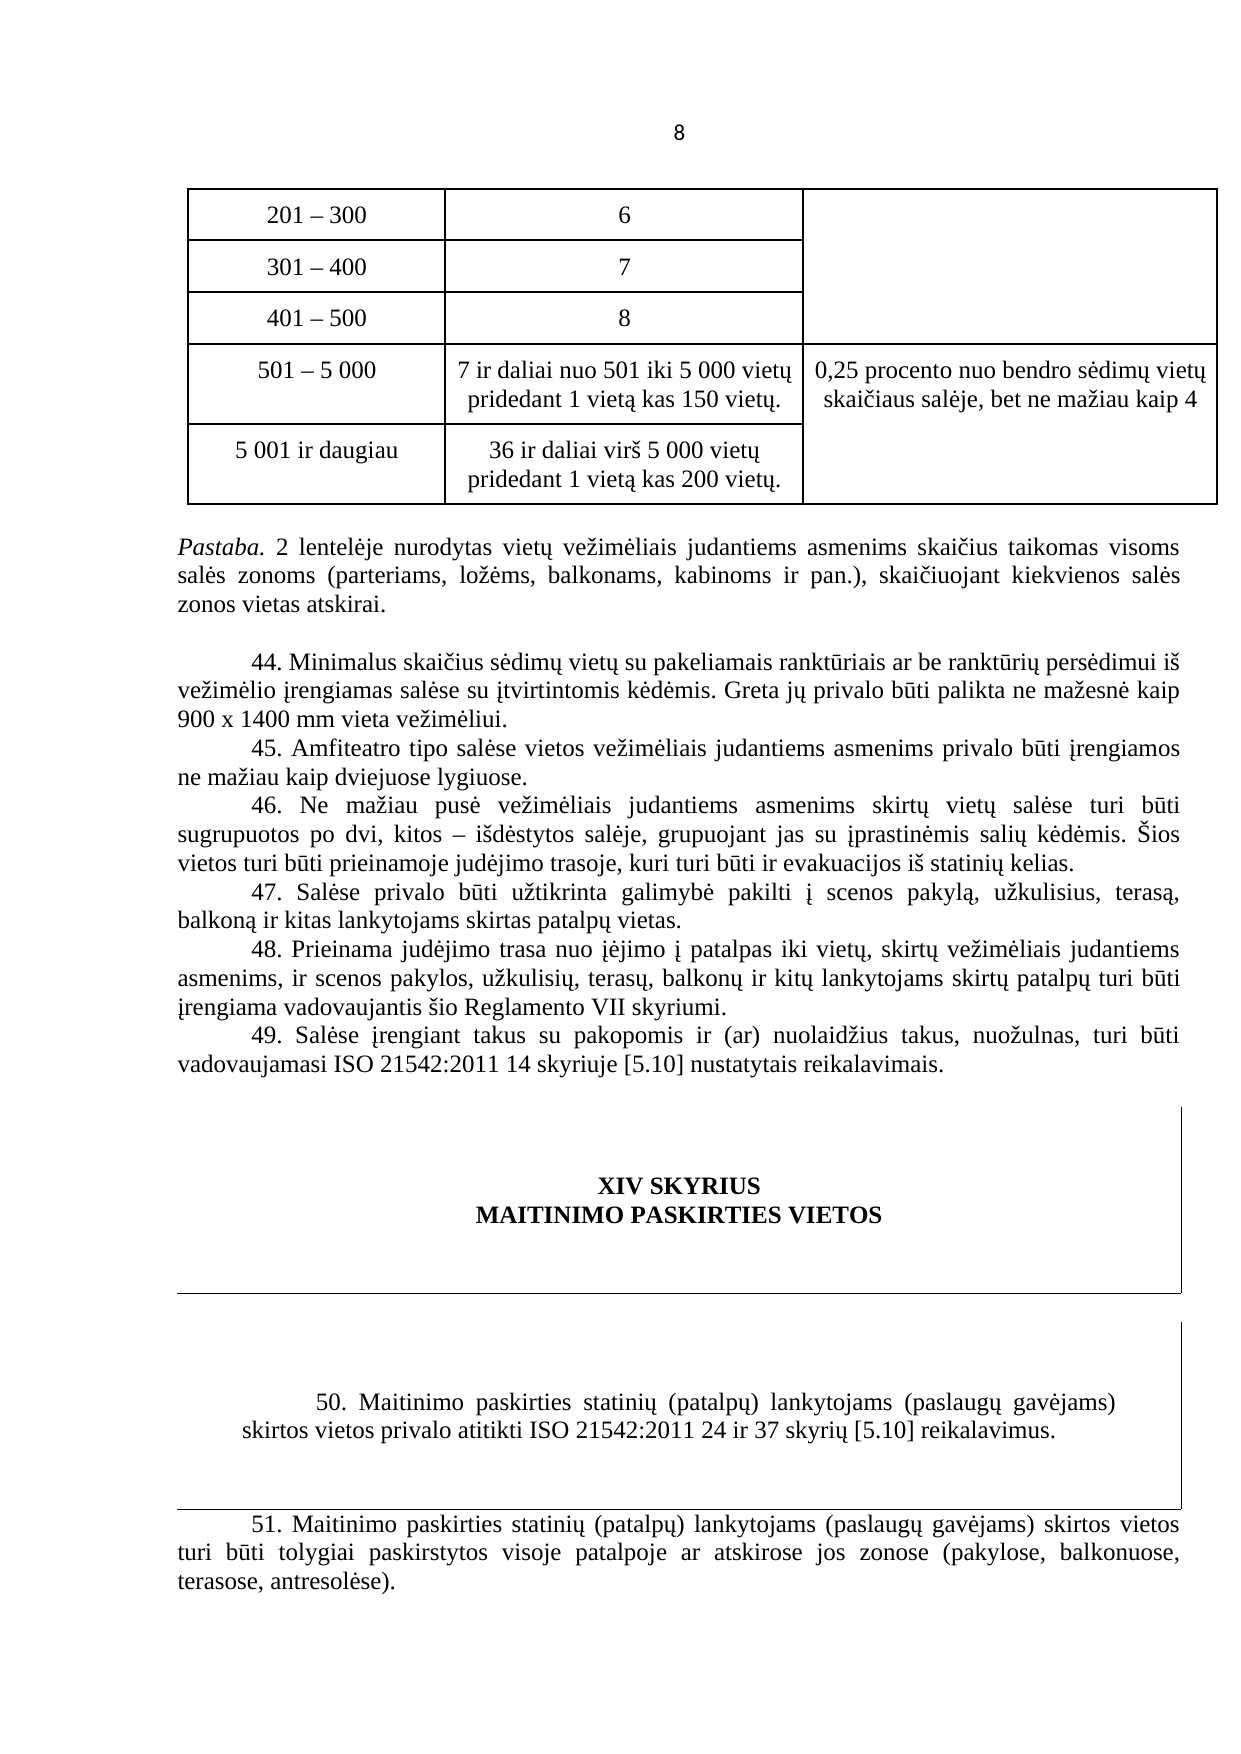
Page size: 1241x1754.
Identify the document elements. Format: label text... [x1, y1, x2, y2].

text 46. Ne mažiau pusė vežimėliais judantiems asmenims skirtų vietų salėse turi būti sugrupuotos po dvi, kitos – išdėstytos salėje, grupuojant jas su įprastinėmis salių kėdėmis. Šios vietos turi būti prieinamoje judėjimo trasoje, kuri turi būti ir evakuacijos iš statinių kelias. [177, 790, 1181, 877]
text 47. Salėse privalo būti užtikrinta galimybė pakilti į scenos pakylą, užkulisius, terasą, balkoną ir kitas lankytojams skirtas patalpų vietas. [177, 877, 1181, 934]
text 45. Amfiteatro tipo salėse vietos vežimėliais judantiems asmenims privalo būti įrengiamos ne mažiau kaip dviejuose lygiuose. [177, 733, 1181, 790]
table_cell 6 [446, 190, 802, 239]
table_cell 8 [446, 293, 802, 342]
text 44. Minimalus skaičius sėdimų vietų su pakeliamais ranktūriais ar be ranktūrių persėdimui iš vežimėlio įrengiamas salėse su įtvirtintomis kėdėmis. Greta jų privalo būti palikta ne mažesnė kaip 900 x 1400 mm vieta vežimėliui. [177, 647, 1181, 733]
text XIV SKYRIUS [177, 1107, 1181, 1200]
table_cell 5 001 ir daugiau [189, 425, 444, 503]
table_cell 36 ir daliai virš 5 000 vietų pridedant 1 vietą kas 200 vietų. [446, 425, 802, 503]
table_cell 401 – 500 [189, 293, 444, 342]
table_cell 501 – 5 000 [189, 345, 444, 423]
table_cell 0,25 procento nuo bendro sėdimų vietų skaičiaus salėje, bet ne mažiau kaip 4 [804, 345, 1216, 503]
text MAITINIMO PASKIRTIES VIETOS [177, 1200, 1181, 1293]
table_cell 301 – 400 [189, 241, 444, 291]
table_cell 7 [446, 241, 802, 291]
table_cell 7 ir daliai nuo 501 iki 5 000 vietų pridedant 1 vietą kas 150 vietų. [446, 345, 802, 423]
table_cell [804, 190, 1216, 342]
text 48. Prieinama judėjimo trasa nuo įėjimo į patalpas iki vietų, skirtų vežimėliais judantiems asmenims, ir scenos pakylos, užkulisių, terasų, balkonų ir kitų lankytojams skirtų patalpų turi būti įrengiama vadovaujantis šio Reglamento VII skyriumi. [177, 934, 1181, 1020]
text 51. Maitinimo paskirties statinių (patalpų) lankytojams (paslaugų gavėjams) skirtos vietos turi būti tolygiai paskirstytos visoje patalpoje ar atskirose jos zonose (pakylose, balkonuose, terasose, antresolėse). [177, 1509, 1181, 1595]
table_cell 201 – 300 [189, 190, 444, 239]
text Pastaba. 2 lentelėje nurodytas vietų vežimėliais judantiems asmenims skaičius taikomas visoms salės zonoms (parteriams, ložėms, balkonams, kabinoms ir pan.), skaičiuojant kiekvienos salės zonos vietas atskirai. [177, 532, 1181, 618]
text 50. Maitinimo paskirties statinių (patalpų) lankytojams (paslaugų gavėjams) skirtos vietos privalo atitikti ISO 21542:2011 24 ir 37 skyrių [5.10] reikalavimus. [177, 1322, 1181, 1509]
text 49. Salėse įrengiant takus su pakopomis ir (ar) nuolaidžius takus, nuožulnas, turi būti vadovaujamasi ISO 21542:2011 14 skyriuje [5.10] nustatytais reikalavimais. [177, 1020, 1181, 1078]
